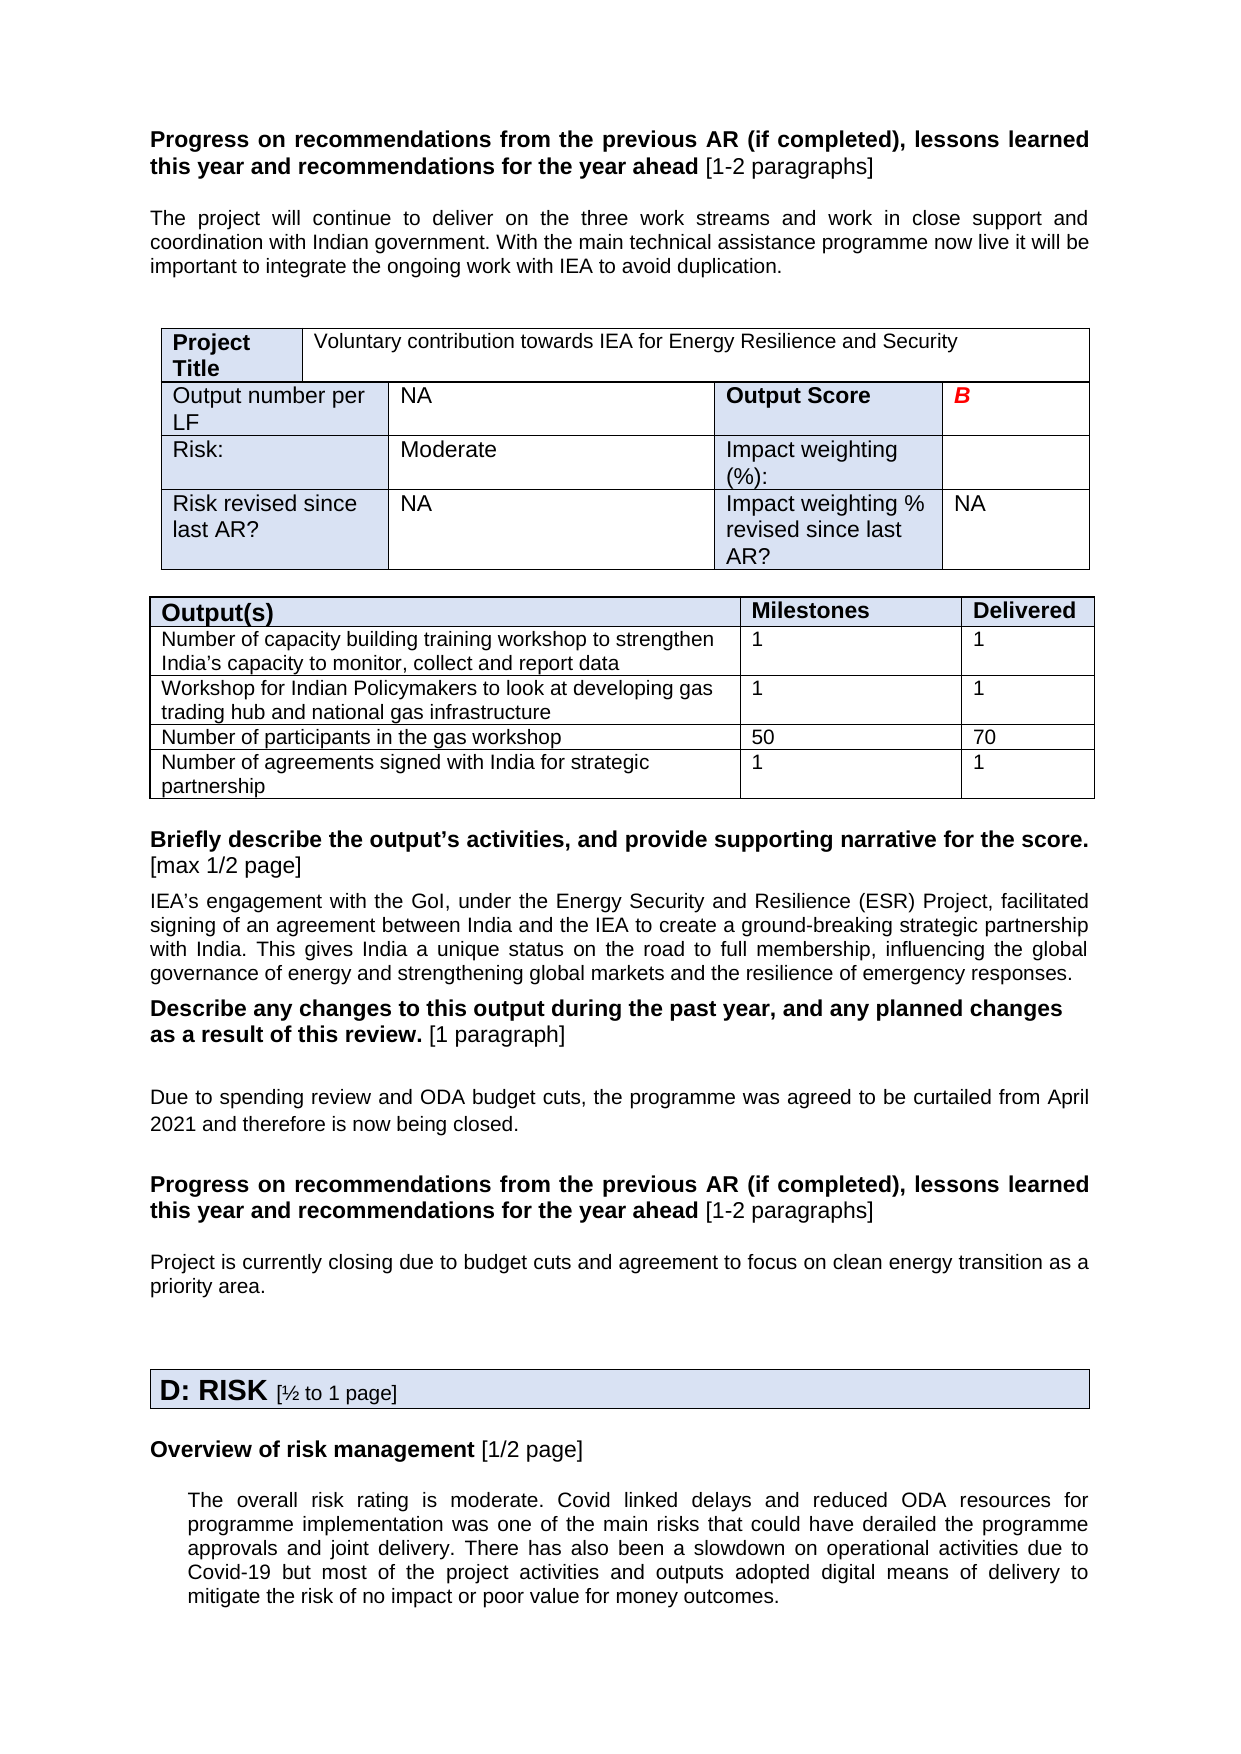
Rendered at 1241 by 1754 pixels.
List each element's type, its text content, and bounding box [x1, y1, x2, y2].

table_header Project Title [162, 329, 302, 381]
text Progress on recommendations from the previous AR (if completed), lessons learned this year and recommendations for the year ahead [1-2 paragraphs] [150, 126, 1090, 179]
table_cell Number of capacity building training workshop to strengthen India’s capacity to monitor, collect and report data [151, 627, 740, 675]
table_cell Moderate [389, 436, 714, 489]
table_cell NA [943, 490, 1089, 569]
text Due to spending review and ODA budget cuts, the programme was agreed to be curtailed from April 2021 and therefore is now being closed. [150, 1082, 1090, 1136]
table_cell 70 [962, 725, 1094, 749]
table_cell 1 [741, 750, 961, 798]
table_cell NA [389, 383, 714, 435]
table_cell Output Score [715, 383, 942, 435]
table_cell Number of participants in the gas workshop [151, 725, 740, 749]
table_cell B [943, 383, 1089, 435]
text IEA’s engagement with the GoI, under the Energy Security and Resilience (ESR) Project, facilitated signing of an agreement between India and the IEA to create a ground-breaking strategic partnership with India. This gives India a unique status on the road to full membership, influencing the global governance of energy and strengthening global markets and the resilience of emergency responses. [150, 889, 1090, 984]
table_cell 1 [962, 750, 1094, 798]
table_cell Impact weighting (%): [715, 436, 942, 489]
table_cell Output number per LF [162, 383, 388, 435]
table_cell 50 [741, 725, 961, 749]
table_cell Workshop for Indian Policymakers to look at developing gas trading hub and national gas infrastructure [151, 676, 740, 724]
table_cell Number of agreements signed with India for strategic partnership [151, 750, 740, 798]
text The overall risk rating is moderate. Covid linked delays and reduced ODA resources for programme implementation was one of the main risks that could have derailed the programme approvals and joint delivery. There has also been a slowdown on operational activities due to Covid-19 but most of the project activities and outputs adopted digital means of delivery to mitigate the risk of no impact or poor value for money outcomes. [187, 1488, 1090, 1608]
table_header Voluntary contribution towards IEA for Energy Resilience and Security [303, 329, 1089, 381]
table_cell Risk revised since last AR? [162, 490, 388, 569]
table_cell 1 [962, 676, 1094, 724]
table_header Output(s) [151, 598, 740, 626]
table_header Milestones [741, 598, 961, 626]
table_cell 1 [741, 676, 961, 724]
text D: RISK [½ to 1 page] [151, 1370, 1089, 1408]
table_cell 1 [962, 627, 1094, 675]
table_cell 1 [741, 627, 961, 675]
text Progress on recommendations from the previous AR (if completed), lessons learned this year and recommendations for the year ahead [1-2 paragraphs] [150, 1171, 1090, 1223]
text Briefly describe the output’s activities, and provide supporting narrative for the score. [max 1/2 page] [150, 826, 1090, 878]
text Project is currently closing due to budget cuts and agreement to focus on clean energy transition as a priority area. [150, 1249, 1090, 1297]
table_cell NA [389, 490, 714, 569]
text Describe any changes to this output during the past year, and any planned changes as a result of this review. [1 paragraph] [150, 995, 1090, 1048]
text The project will continue to deliver on the three work streams and work in close support and coordination with Indian government. With the main technical assistance programme now live it will be important to integrate the ongoing work with IEA to avoid duplication. [150, 206, 1090, 277]
text Overview of risk management [1/2 page] [150, 1436, 1090, 1462]
table_cell Impact weighting % revised since last AR? [715, 490, 942, 569]
table_cell Risk: [162, 436, 388, 489]
table_header Delivered [962, 598, 1094, 626]
table_cell [943, 436, 1089, 489]
